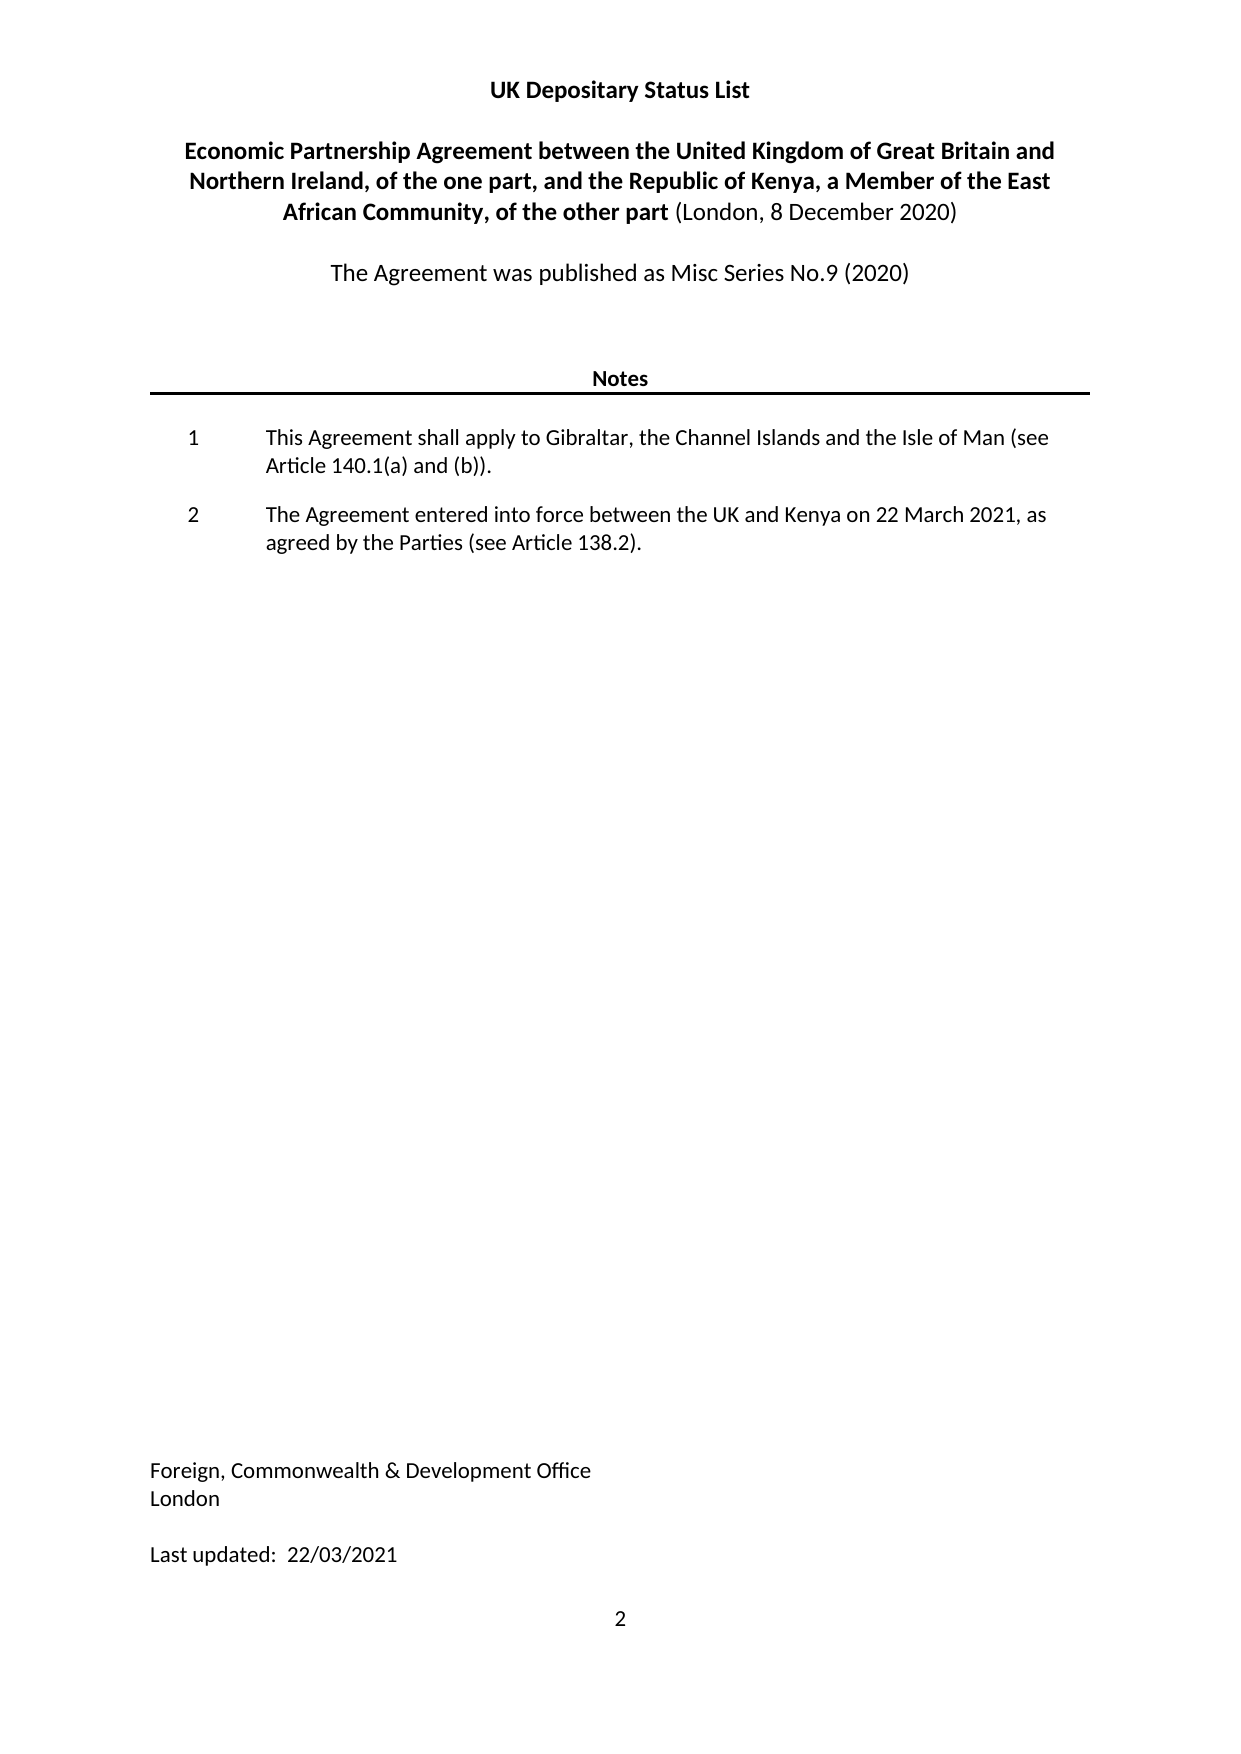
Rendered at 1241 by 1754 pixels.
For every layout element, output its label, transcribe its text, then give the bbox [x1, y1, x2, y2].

text London [150, 1484, 1090, 1513]
table_header Notes [150, 364, 1090, 392]
text Foreign, Commonwealth & Development Office [150, 1457, 1090, 1484]
text Last updated: 22/03/2021 [150, 1541, 1090, 1569]
table_cell [150, 395, 219, 423]
list This Agreement shall apply to Gibraltar, the Channel Islands and the Isle of Man (see Article 140.1(a) and (b)). [187, 423, 1090, 479]
table_cell [219, 395, 1090, 423]
list The Agreement entered into force between the UK and Kenya on 22 March 2021, as agreed by the Parties (see Article 138.2). [187, 500, 1090, 556]
